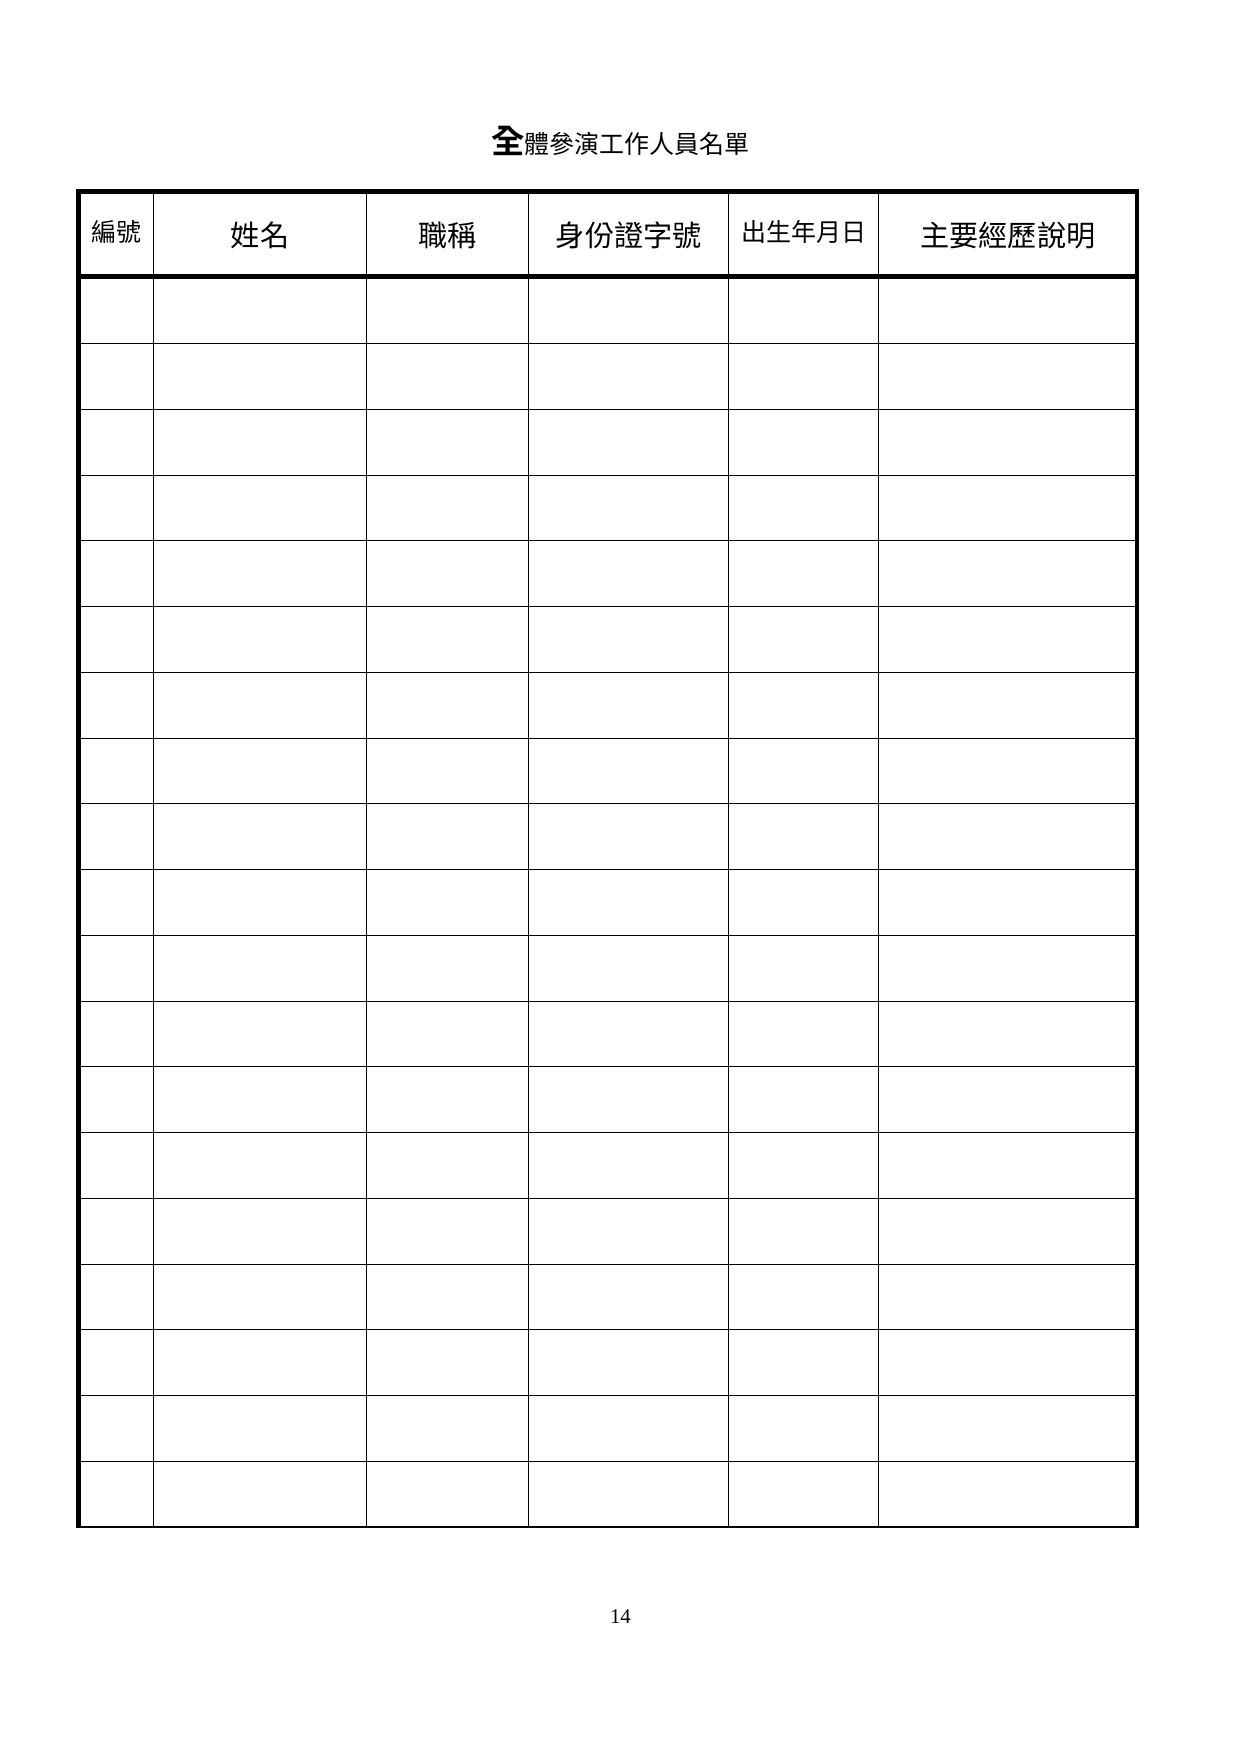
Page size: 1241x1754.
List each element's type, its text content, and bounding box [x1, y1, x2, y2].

table_cell [729, 1067, 878, 1132]
table_cell [154, 279, 366, 343]
table_cell [529, 1462, 728, 1526]
table_cell [367, 1133, 528, 1198]
table_cell [81, 344, 153, 409]
table_cell [81, 1133, 153, 1198]
table_cell [729, 1002, 878, 1066]
table_cell [729, 1199, 878, 1263]
table_cell [154, 607, 366, 672]
table_cell [367, 1067, 528, 1132]
table_cell [367, 410, 528, 475]
table_cell [154, 1199, 366, 1263]
table_cell [154, 1396, 366, 1461]
table_cell [529, 1133, 728, 1198]
table_cell [879, 1002, 1135, 1066]
table_cell [367, 476, 528, 540]
table_cell [879, 1265, 1135, 1329]
table_cell [154, 804, 366, 869]
table_cell [879, 673, 1135, 738]
table_cell [729, 739, 878, 803]
table_cell [529, 607, 728, 672]
table_cell [529, 344, 728, 409]
table_header 編號 [81, 194, 153, 274]
table_cell [367, 870, 528, 935]
table_cell [154, 870, 366, 935]
table_cell [81, 1067, 153, 1132]
table_cell [367, 279, 528, 343]
table_cell [529, 1330, 728, 1395]
table_cell [367, 1199, 528, 1263]
table_cell [154, 476, 366, 540]
table_cell [729, 541, 878, 606]
table_cell [81, 870, 153, 935]
table_cell [154, 1002, 366, 1066]
table_cell [154, 1133, 366, 1198]
table_cell [529, 739, 728, 803]
table_cell [367, 1396, 528, 1461]
table_cell [81, 1199, 153, 1263]
table_cell [879, 344, 1135, 409]
table_cell [729, 1396, 878, 1461]
table_header 出生年月日 [729, 194, 878, 274]
table_cell [879, 476, 1135, 540]
table_cell [729, 344, 878, 409]
table_cell [879, 1330, 1135, 1395]
table_cell [154, 936, 366, 1001]
table_cell [879, 936, 1135, 1001]
table_cell [154, 541, 366, 606]
table_cell [81, 1396, 153, 1461]
table_cell [529, 673, 728, 738]
table_cell [529, 410, 728, 475]
table_cell [729, 870, 878, 935]
table_header 職稱 [367, 194, 528, 274]
table_cell [879, 279, 1135, 343]
table_cell [154, 1462, 366, 1526]
table_cell [879, 541, 1135, 606]
table_cell [367, 1002, 528, 1066]
table_cell [154, 410, 366, 475]
table_cell [367, 1462, 528, 1526]
table_cell [879, 410, 1135, 475]
table_cell [81, 1002, 153, 1066]
table_cell [367, 673, 528, 738]
table_header 姓名 [154, 194, 366, 274]
table_cell [729, 804, 878, 869]
table_cell [81, 1462, 153, 1526]
table_cell [81, 739, 153, 803]
table_cell [729, 279, 878, 343]
table_cell [81, 410, 153, 475]
table_cell [529, 541, 728, 606]
table_cell [529, 1199, 728, 1263]
table_cell [729, 410, 878, 475]
table_cell [729, 476, 878, 540]
table_cell [529, 936, 728, 1001]
table_cell [529, 279, 728, 343]
table_cell [154, 1067, 366, 1132]
table_cell [81, 476, 153, 540]
table_cell [529, 476, 728, 540]
table_cell [879, 607, 1135, 672]
table_cell [154, 739, 366, 803]
table_cell [879, 870, 1135, 935]
table_cell [81, 541, 153, 606]
table_cell [529, 1265, 728, 1329]
table_cell [154, 1330, 366, 1395]
table_cell [879, 1067, 1135, 1132]
table_cell [879, 1396, 1135, 1461]
table_cell [729, 1330, 878, 1395]
table_cell [729, 936, 878, 1001]
table_cell [367, 541, 528, 606]
table_cell [367, 936, 528, 1001]
table_cell [529, 1396, 728, 1461]
table_cell [529, 1002, 728, 1066]
table_cell [81, 804, 153, 869]
table_cell [879, 1199, 1135, 1263]
table_cell [529, 870, 728, 935]
table_cell [81, 936, 153, 1001]
table_cell [154, 1265, 366, 1329]
text 全體參演工作人員名單 [187, 102, 1053, 177]
table_cell [367, 344, 528, 409]
table_cell [529, 1067, 728, 1132]
table_cell [729, 607, 878, 672]
table_cell [81, 1265, 153, 1329]
table_cell [367, 1265, 528, 1329]
table_cell [367, 804, 528, 869]
table_cell [729, 1133, 878, 1198]
table_cell [879, 1133, 1135, 1198]
table_cell [367, 607, 528, 672]
table_header 主要經歷說明 [879, 194, 1135, 274]
table_header 身份證字號 [529, 194, 728, 274]
table_cell [81, 607, 153, 672]
table_cell [367, 739, 528, 803]
table_cell [729, 1462, 878, 1526]
table_cell [154, 673, 366, 738]
table_cell [729, 1265, 878, 1329]
table_cell [879, 804, 1135, 869]
table_cell [367, 1330, 528, 1395]
table_cell [81, 279, 153, 343]
table_cell [81, 673, 153, 738]
table_cell [879, 739, 1135, 803]
table_cell [529, 804, 728, 869]
table_cell [879, 1462, 1135, 1526]
table_cell [729, 673, 878, 738]
table_cell [154, 344, 366, 409]
table_cell [81, 1330, 153, 1395]
